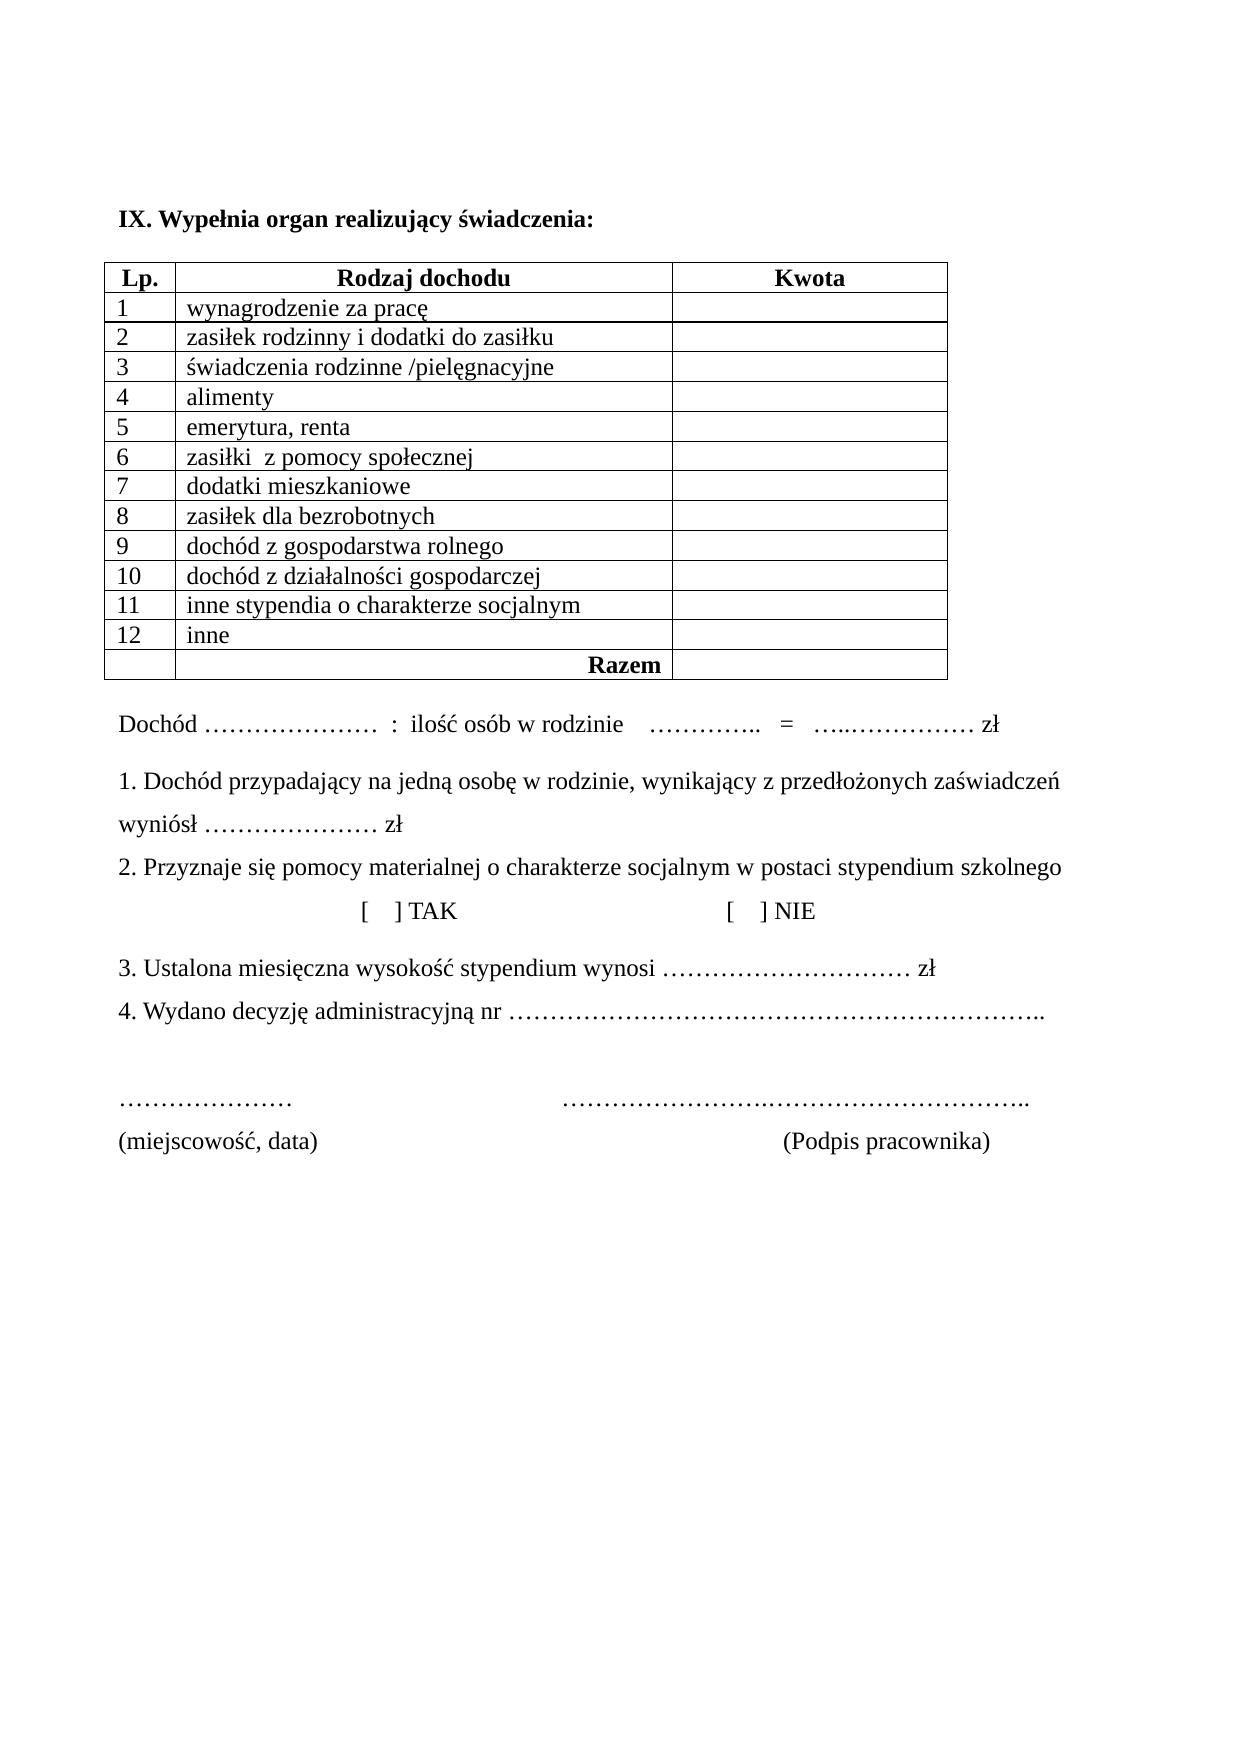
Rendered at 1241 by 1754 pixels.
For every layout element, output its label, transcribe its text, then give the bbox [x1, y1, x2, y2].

table_cell 4 [105, 382, 175, 411]
table_header Lp. [105, 263, 175, 292]
table_cell [673, 591, 947, 619]
table_cell [673, 471, 947, 500]
table_cell świadczenia rodzinne /pielęgnacyjne [176, 352, 672, 381]
text 2. Przyznaje się pomocy materialnej o charakterze socjalnym w postaci stypendium szkolnego [118, 852, 1122, 881]
text 1. Dochód przypadający na jedną osobę w rodzinie, wynikający z przedłożonych zaświadczeń wyniósł ………………… zł [118, 766, 1122, 838]
table_cell dochód z działalności gospodarczej [176, 561, 672, 589]
text 4. Wydano decyzję administracyjną nr ……………………………………………………….. [118, 996, 1122, 1025]
table_cell [673, 412, 947, 441]
table_cell [673, 352, 947, 381]
table_cell 6 [105, 442, 175, 470]
table_header Rodzaj dochodu [176, 263, 672, 292]
text IX. Wypełnia organ realizujący świadczenia: [118, 204, 1122, 233]
table_cell dodatki mieszkaniowe [176, 471, 672, 500]
table_cell [673, 561, 947, 589]
table_cell 10 [105, 561, 175, 589]
table_cell inne [176, 620, 672, 649]
table_header Kwota [673, 263, 947, 292]
table_cell 1 [105, 293, 175, 321]
table_cell emerytura, renta [176, 412, 672, 441]
table_cell [673, 650, 947, 679]
table_cell [105, 650, 175, 679]
table_cell [673, 501, 947, 530]
table_cell 9 [105, 531, 175, 560]
text 3. Ustalona miesięczna wysokość stypendium wynosi ………………………… zł [118, 953, 1122, 982]
table_cell alimenty [176, 382, 672, 411]
table_cell [673, 442, 947, 470]
text (miejscowość, data) (Podpis pracownika) [118, 1126, 1122, 1154]
table_cell zasiłek dla bezrobotnych [176, 501, 672, 530]
table_cell 2 [105, 323, 175, 351]
table_cell dochód z gospodarstwa rolnego [176, 531, 672, 560]
table_cell [673, 620, 947, 649]
table_cell Razem [176, 650, 672, 679]
table_cell [673, 382, 947, 411]
table_cell 12 [105, 620, 175, 649]
table_cell zasiłek rodzinny i dodatki do zasiłku [176, 323, 672, 351]
table_cell 11 [105, 591, 175, 619]
table_cell [673, 531, 947, 560]
table_cell 8 [105, 501, 175, 530]
table_cell 3 [105, 352, 175, 381]
table_cell [673, 323, 947, 351]
table_cell inne stypendia o charakterze socjalnym [176, 591, 672, 619]
table_cell [673, 293, 947, 321]
text ………………… …………………….………………………….. [118, 1083, 1122, 1111]
table_cell 5 [105, 412, 175, 441]
text [ ] TAK [ ] NIE [192, 896, 1122, 924]
table_cell wynagrodzenie za pracę [176, 293, 672, 321]
table_cell 7 [105, 471, 175, 500]
text Dochód ………………… : ilość osób w rodzinie ………….. = …..…………… zł [118, 709, 1122, 737]
table_cell zasiłki z pomocy społecznej [176, 442, 672, 470]
